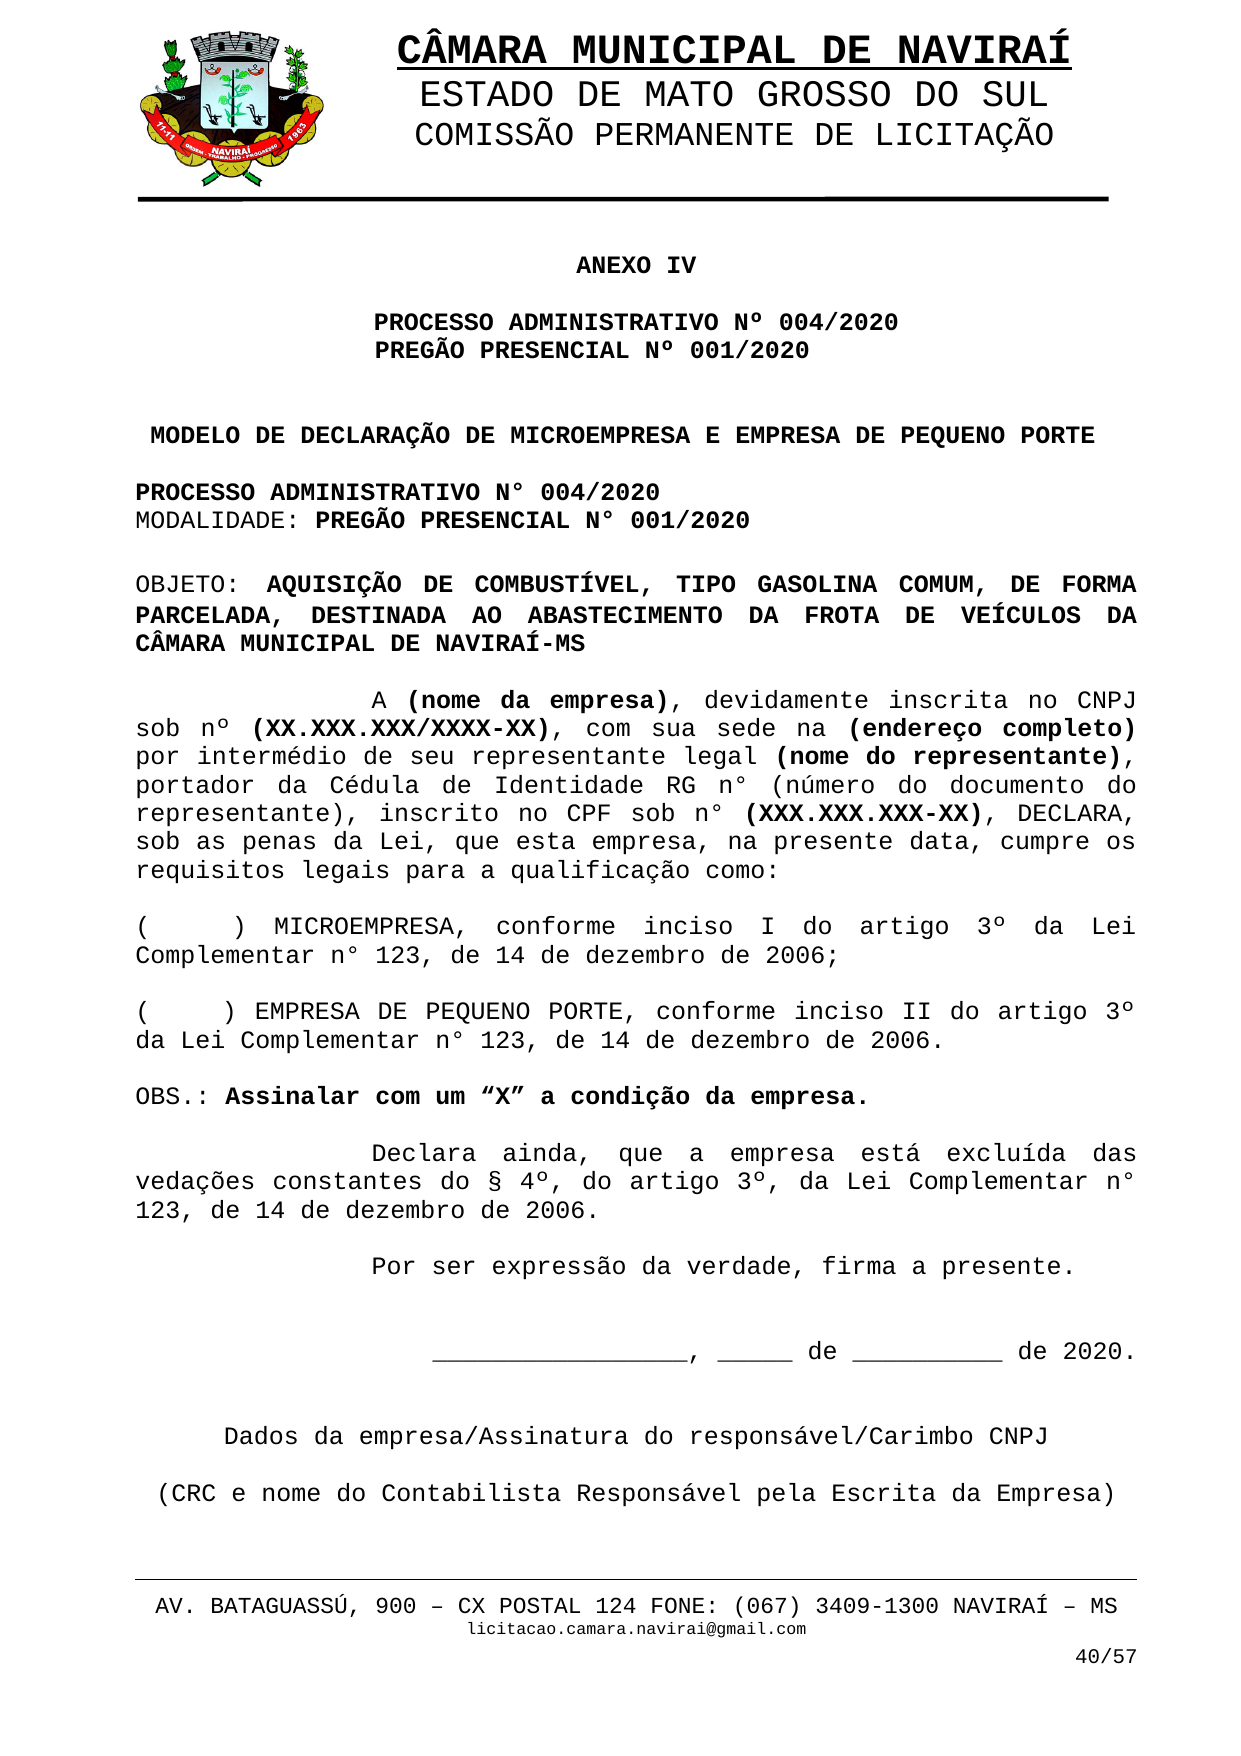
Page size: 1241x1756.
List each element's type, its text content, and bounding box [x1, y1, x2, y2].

text OBS.: Assinalar com um “X” a condição da empresa. [135, 1084, 1137, 1112]
text Por ser expressão da verdade, firma a presente. [135, 1254, 1137, 1282]
text ( ) MICROEMPRESA, conforme inciso I do artigo 3º da Lei Complementar n° 123, de 14 de dezembro de 2006; [135, 914, 1137, 971]
text MODELO DE DECLARAÇÃO DE MICROEMPRESA E EMPRESA DE PEQUENO PORTE [135, 423, 1137, 451]
text OBJETO: AQUISIÇÃO DE COMBUSTÍVEL, TIPO GASOLINA COMUM, DE FORMA PARCELADA, DESTINADA AO ABASTECIMENTO DA FROTA DE VEÍCULOS DA CÂMARA MUNICIPAL DE NAVIRAÍ-MS [135, 564, 1137, 659]
text MODALIDADE: PREGÃO PRESENCIAL N° 001/2020 [135, 508, 1137, 536]
text ( ) EMPRESA DE PEQUENO PORTE, conforme inciso II do artigo 3º da Lei Complementar n° 123, de 14 de dezembro de 2006. [135, 999, 1137, 1056]
text ANEXO IV [135, 253, 1137, 281]
text PROCESSO ADMINISTRATIVO N° 004/2020 [135, 479, 1137, 508]
text PROCESSO ADMINISTRATIVO Nº 004/2020 [135, 309, 1137, 338]
text (CRC e nome do Contabilista Responsável pela Escrita da Empresa) [135, 1481, 1137, 1509]
text PREGÃO PRESENCIAL Nº 001/2020 [47, 338, 1137, 366]
text _________________, _____ de __________ de 2020. [135, 1339, 1137, 1367]
text A (nome da empresa), devidamente inscrita no CNPJ sob nº (XX.XXX.XXX/XXXX-XX), com sua sede na (endereço completo) por intermédio de seu representante legal (nome do representante), portador da Cédula de Identidade RG n° (número do documento do representante), inscrito no CPF sob n° (XXX.XXX.XXX-XX), DECLARA, sob as penas da Lei, que esta empresa, na presente data, cumpre os requisitos legais para a qualificação como: [135, 687, 1137, 886]
text Dados da empresa/Assinatura do responsável/Carimbo CNPJ [135, 1424, 1137, 1452]
text Declara ainda, que a empresa está excluída das vedações constantes do § 4º, do artigo 3º, da Lei Complementar n° 123, de 14 de dezembro de 2006. [135, 1141, 1137, 1226]
